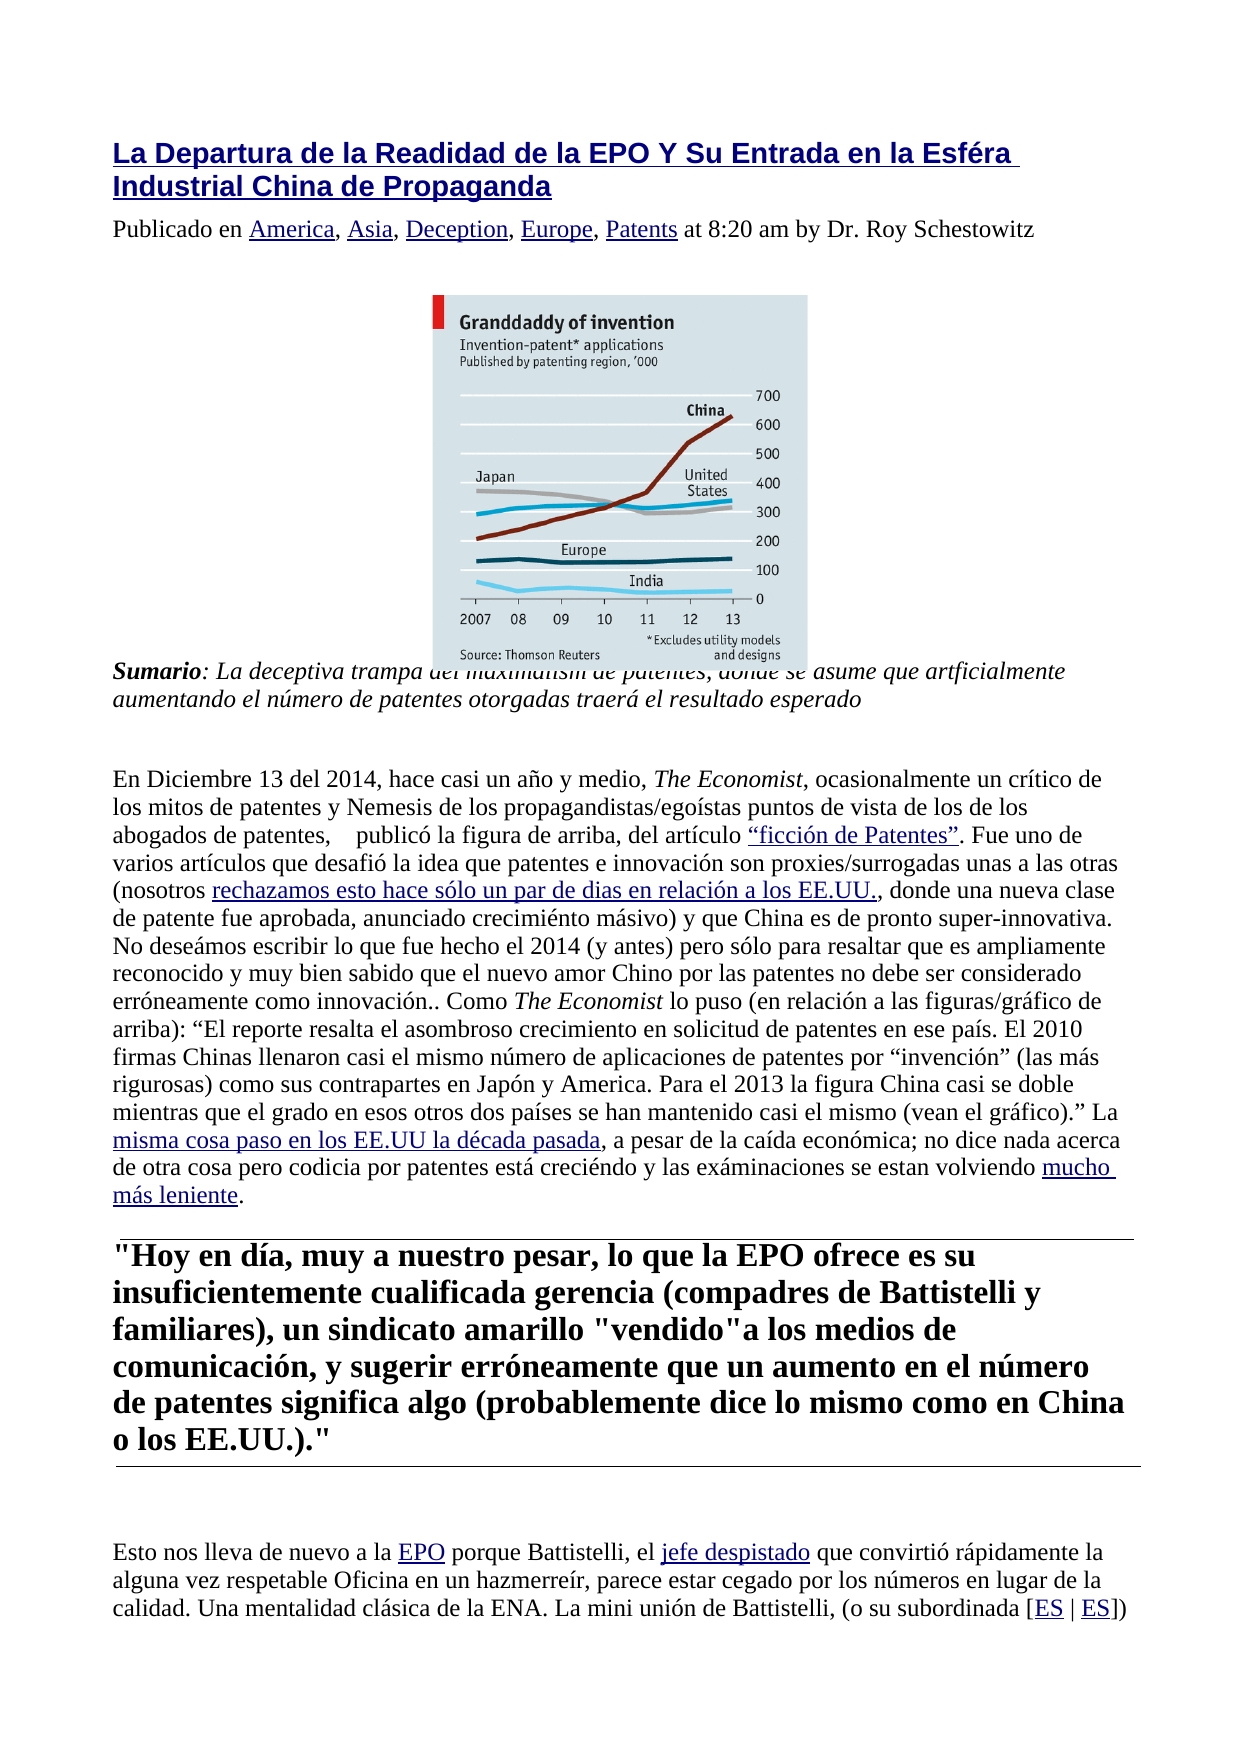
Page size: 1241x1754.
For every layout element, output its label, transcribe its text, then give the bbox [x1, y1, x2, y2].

text Publicado en America, Asia, Deception, Europe, Patents at 8:20 am by Dr. Roy Schestowitz [112, 215, 1128, 243]
text Sumario: La deceptiva trampa del maximálism de patentes, donde se asume que artficialmente aumentando el número de patentes otorgadas traerá el resultado esperado [112, 657, 1128, 713]
text En Diciembre 13 del 2014, hace casi un año y medio, The Economist, ocasionalmente un crítico de los mitos de patentes y Nemesis de los propagandistas/egoístas puntos de vista de los de los abogados de patentes, publicó la figura de arriba, del artículo “ficción de Patentes”. Fue uno de varios artículos que desafió la idea que patentes e innovación son proxies/surrogadas unas a las otras (nosotros rechazamos esto hace sólo un par de dias en relación a los EE.UU., donde una nueva clase de patente fue aprobada, anunciado crecimiénto másivo) y que China es de pronto super-innovativa. No deseámos escribir lo que fue hecho el 2014 (y antes) pero sólo para resaltar que es ampliamente reconocido y muy bien sabido que el nuevo amor Chino por las patentes no debe ser considerado erróneamente como innovación.. Como The Economist lo puso (en relación a las figuras/gráfico de arriba): “El reporte resalta el asombroso crecimiento en solicitud de patentes en ese país. El 2010 firmas Chinas llenaron casi el mismo número de aplicaciones de patentes por “invención” (las más rigurosas) como sus contrapartes en Japón y America. Para el 2013 la figura China casi se doble mientras que el grado en esos otros dos países se han mantenido casi el mismo (vean el gráfico).” La misma cosa paso en los EE.UU la década pasada, a pesar de la caída económica; no dice nada acerca de otra cosa pero codicia por patentes está creciéndo y las exáminaciones se estan volviendo mucho más leniente. [112, 766, 1128, 1209]
picture [432, 295, 808, 671]
subtitle La Departura de la Readidad de la EPO Y Su Entrada en la Esféra Industrial China de Propaganda [112, 137, 1128, 203]
text "Hoy en día, muy a nuestro pesar, lo que la EPO ofrece es su insuficientemente cualificada gerencia (compadres de Battistelli y familiares), un sindicato amarillo "vendido"a los medios de comunicación, y sugerir erróneamente que un aumento en el número de patentes significa algo (probablemente dice lo mismo como en China o los EE.UU.)." [112, 1237, 1128, 1458]
text Esto nos lleva de nuevo a la EPO porque Battistelli, el jefe despistado que convirtió rápidamente la alguna vez respetable Oficina en un hazmerreír, parece estar cegado por los números en lugar de la calidad. Una mentalidad clásica de la ENA. La mini unión de Battistelli, (o su subordinada [ES | ES]) [112, 1538, 1128, 1621]
